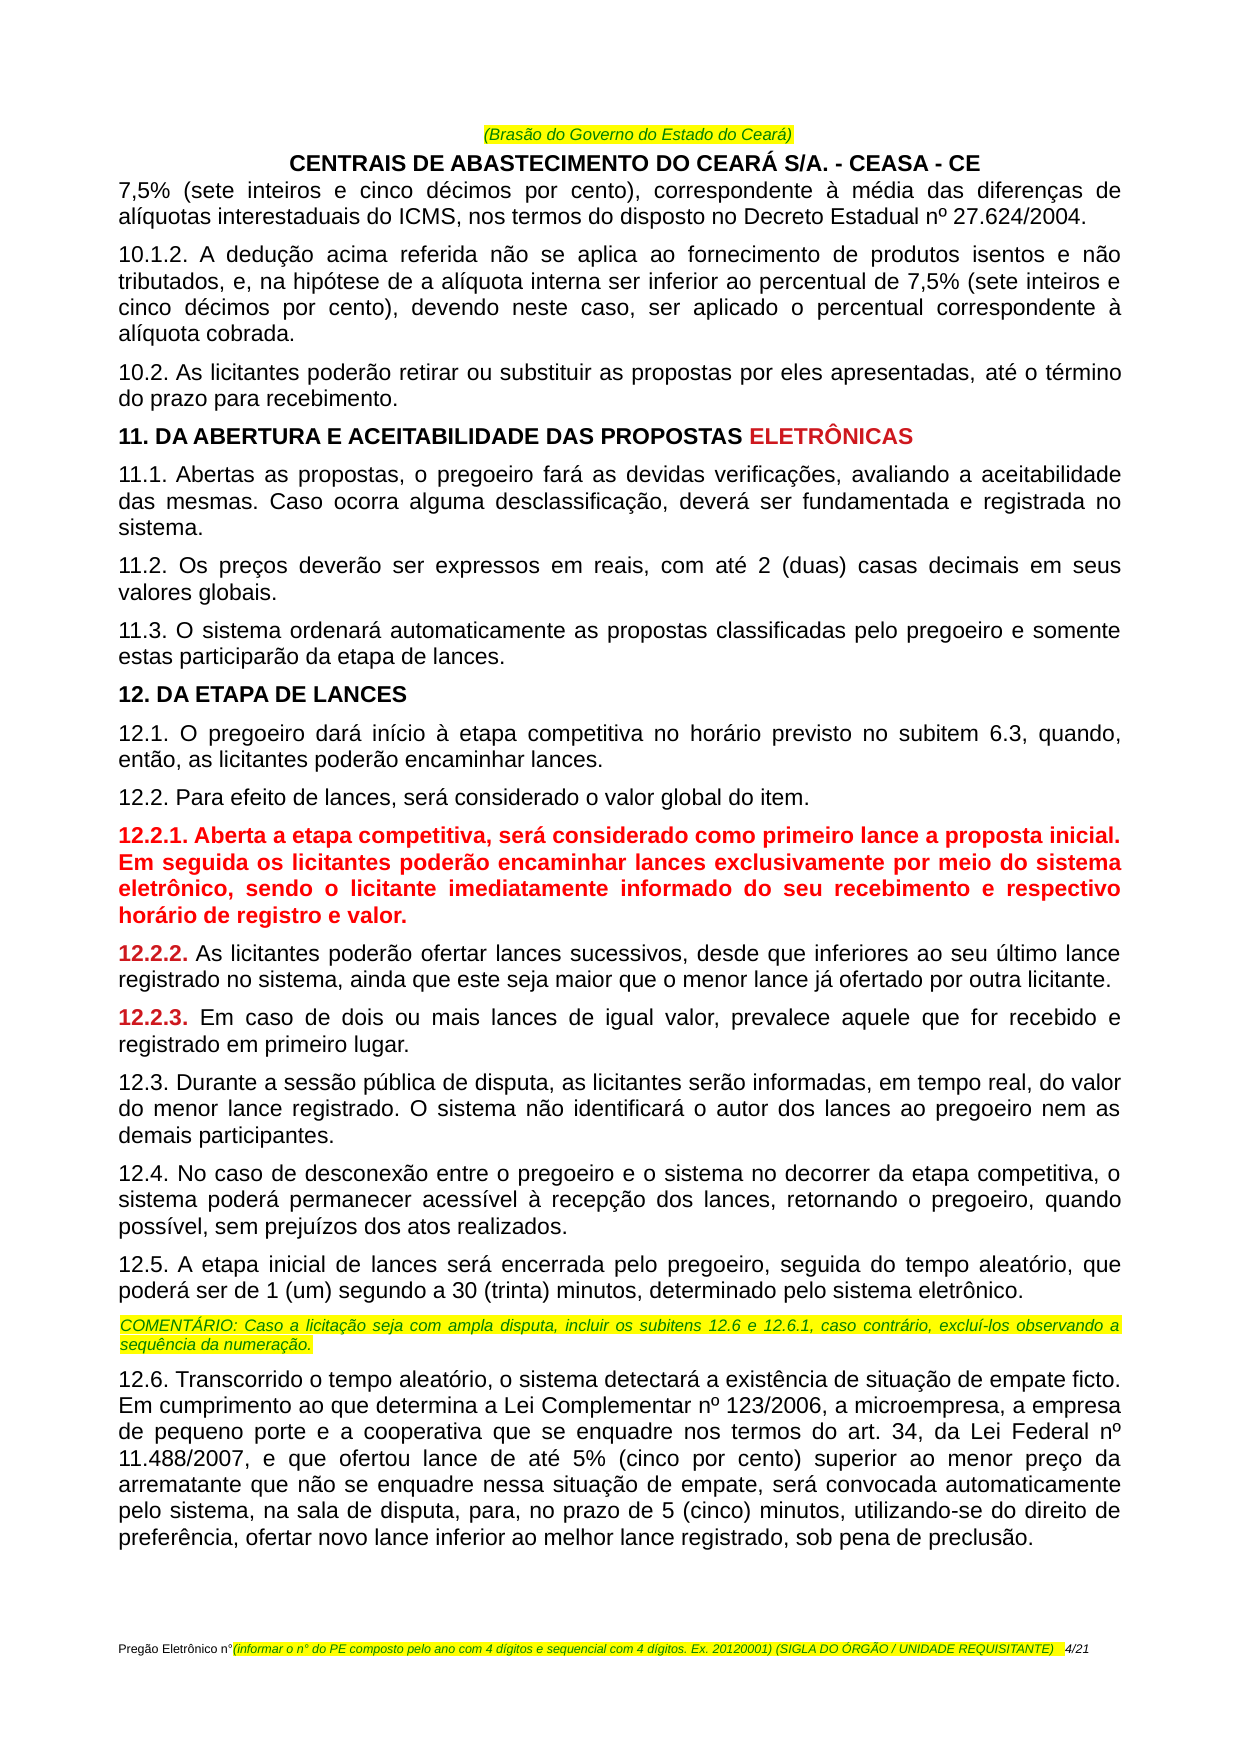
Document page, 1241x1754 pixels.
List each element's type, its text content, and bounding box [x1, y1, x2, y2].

text 10.1.2. A dedução acima referida não se aplica ao fornecimento de produtos isentos e não tributados, e, na hipótese de a alíquota interna ser inferior ao percentual de 7,5% (sete inteiros e cinco décimos por cento), devendo neste caso, ser aplicado o percentual correspondente à alíquota cobrada. [118, 241, 1122, 347]
text 12.3. Durante a sessão pública de disputa, as licitantes serão informadas, em tempo real, do valor do menor lance registrado. O sistema não identificará o autor dos lances ao pregoeiro nem as demais participantes. [118, 1069, 1122, 1148]
text 12.6. Transcorrido o tempo aleatório, o sistema detectará a existência de situação de empate ficto. Em cumprimento ao que determina a Lei Complementar nº 123/2006, a microempresa, a empresa de pequeno porte e a cooperativa que se enquadre nos termos do art. 34, da Lei Federal nº 11.488/2007, e que ofertou lance de até 5% (cinco por cento) superior ao menor preço da arrematante que não se enquadre nessa situação de empate, será convocada automaticamente pelo sistema, na sala de disputa, para, no prazo de 5 (cinco) minutos, utilizando-se do direito de preferência, ofertar novo lance inferior ao melhor lance registrado, sob pena de preclusão. [118, 1366, 1122, 1550]
text 11. DA ABERTURA E ACEITABILIDADE DAS PROPOSTAS ELETRÔNICAS [118, 423, 1122, 449]
text 11.3. O sistema ordenará automaticamente as propostas classificadas pelo pregoeiro e somente estas participarão da etapa de lances. [118, 617, 1122, 669]
text 12.5. A etapa inicial de lances será encerrada pelo pregoeiro, seguida do tempo aleatório, que poderá ser de 1 (um) segundo a 30 (trinta) minutos, determinado pelo sistema eletrônico. [118, 1251, 1122, 1303]
text 12.2.1. Aberta a etapa competitiva, será considerado como primeiro lance a proposta inicial. Em seguida os licitantes poderão encaminhar lances exclusivamente por meio do sistema eletrônico, sendo o licitante imediatamente informado do seu recebimento e respectivo horário de registro e valor. [118, 822, 1122, 928]
text 12.2.2. As licitantes poderão ofertar lances sucessivos, desde que inferiores ao seu último lance registrado no sistema, ainda que este seja maior que o menor lance já ofertado por outra licitante. [118, 940, 1122, 992]
text 12.1. O pregoeiro dará início à etapa competitiva no horário previsto no subitem 6.3, quando, então, as licitantes poderão encaminhar lances. [118, 720, 1122, 772]
text COMENTÁRIO: Caso a licitação seja com ampla disputa, incluir os subitens 12.6 e 12.6.1, caso contrário, excluí-los observando a sequência da numeração. [120, 1315, 1122, 1354]
text 12.2. Para efeito de lances, será considerado o valor global do item. [118, 784, 1122, 811]
text 12.4. No caso de desconexão entre o pregoeiro e o sistema no decorrer da etapa competitiva, o sistema poderá permanecer acessível à recepção dos lances, retornando o pregoeiro, quando possível, sem prejuízos dos atos realizados. [118, 1160, 1122, 1239]
text 11.2. Os preços deverão ser expressos em reais, com até 2 (duas) casas decimais em seus valores globais. [118, 552, 1122, 605]
text 10.2. As licitantes poderão retirar ou substituir as propostas por eles apresentadas, até o término do prazo para recebimento. [118, 358, 1122, 411]
text 12.2.3. Em caso de dois ou mais lances de igual valor, prevalece aquele que for recebido e registrado em primeiro lugar. [118, 1004, 1122, 1057]
text 7,5% (sete inteiros e cinco décimos por cento), correspondente à média das diferenças de alíquotas interestaduais do ICMS, nos termos do disposto no Decreto Estadual nº 27.624/2004. [118, 177, 1122, 229]
text 11.1. Abertas as propostas, o pregoeiro fará as devidas verificações, avaliando a aceitabilidade das mesmas. Caso ocorra alguma desclassificação, deverá ser fundamentada e registrada no sistema. [118, 461, 1122, 540]
text 12. DA ETAPA DE LANCES [118, 681, 1122, 708]
